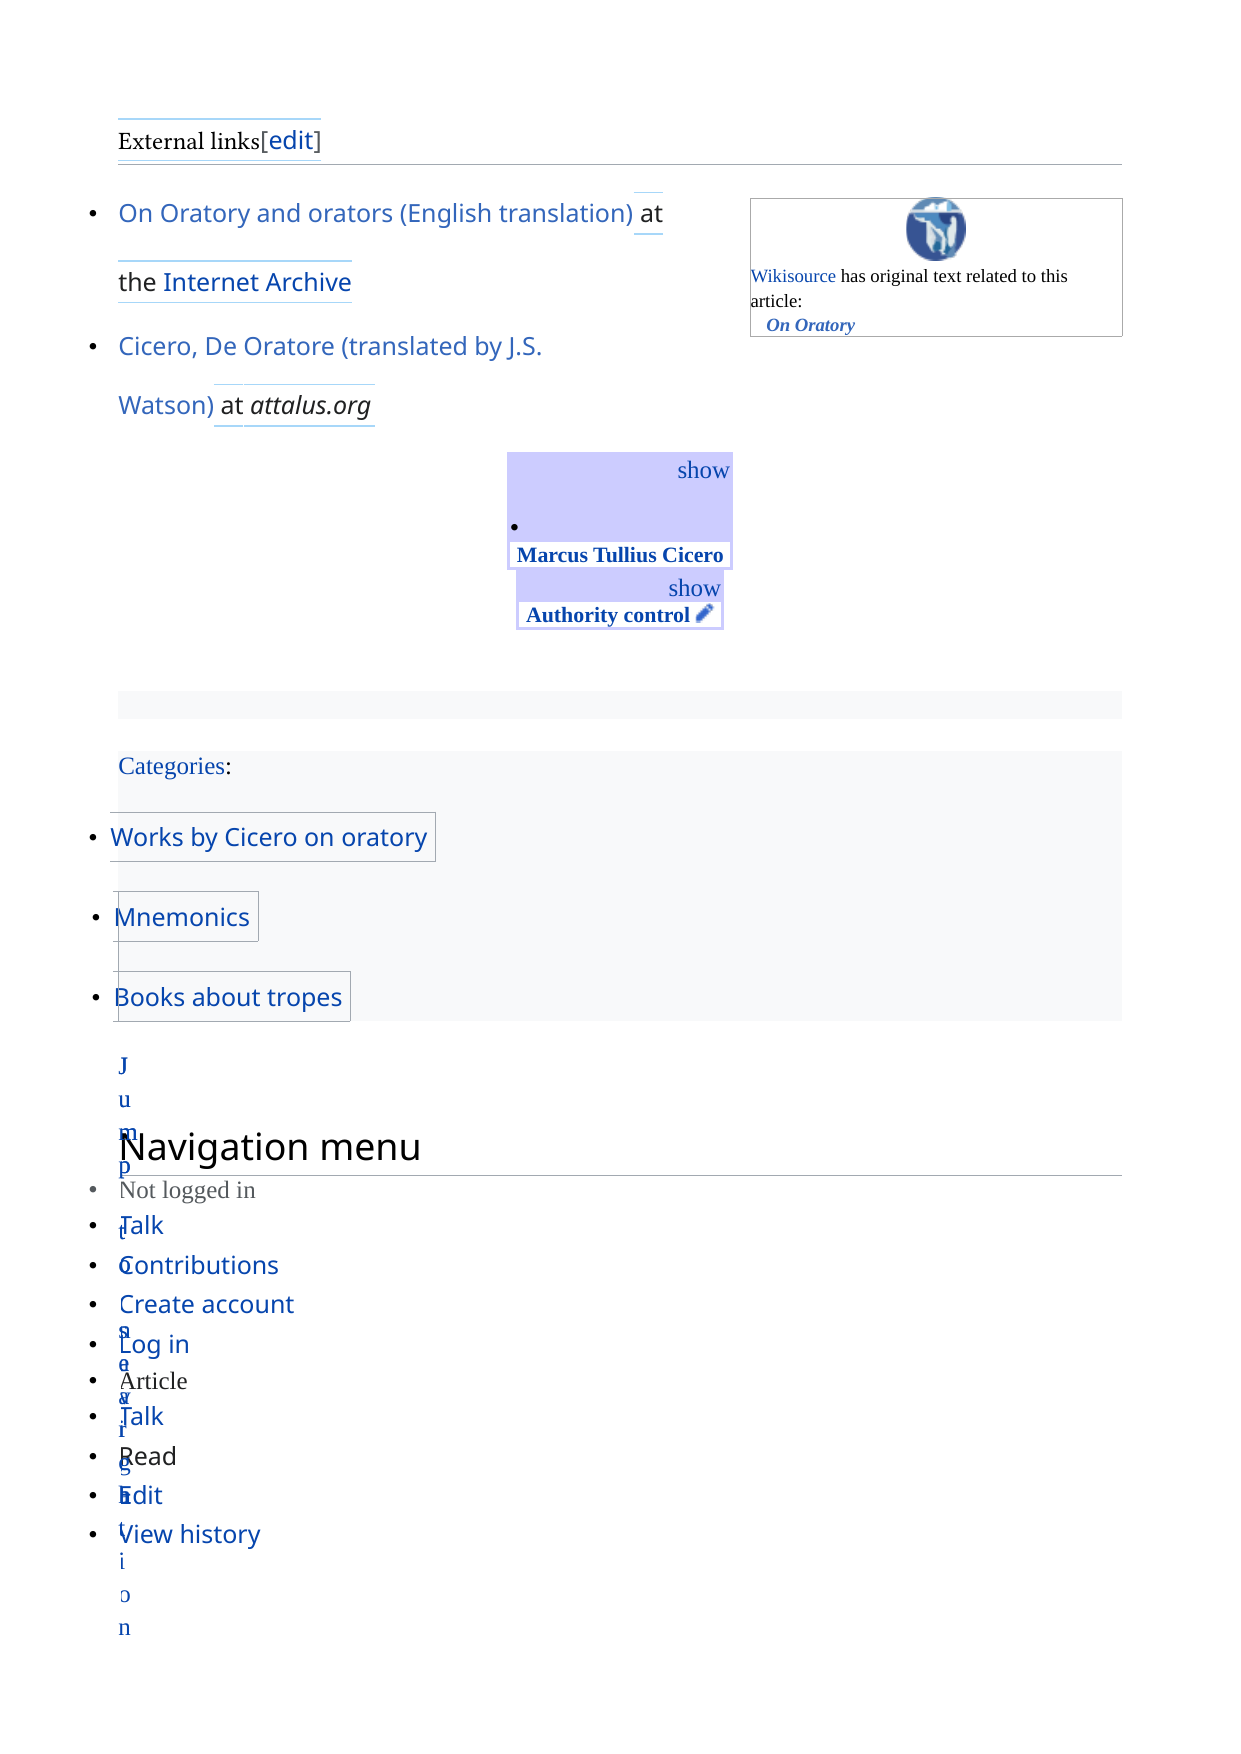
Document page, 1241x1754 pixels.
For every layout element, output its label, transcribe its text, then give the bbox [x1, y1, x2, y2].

list On Oratory and orators (English translation) at the Internet Archive [118, 192, 1122, 303]
list Mnemonics [259, 891, 1122, 941]
list Books about tropes [351, 971, 1122, 1021]
list Create account [121, 1287, 1122, 1321]
subtitle External links[edit] [118, 118, 1122, 164]
table_header show Authority control [516, 570, 724, 630]
list View history [121, 1516, 1122, 1551]
list Read [121, 1438, 1122, 1472]
list Edit [121, 1477, 1122, 1511]
list Wikisource has original text related to this article: [751, 265, 1122, 311]
list Mnemonics [119, 892, 258, 941]
list Log in [121, 1326, 1122, 1361]
list Works by Cicero on oratory [436, 812, 1122, 862]
picture [906, 199, 966, 261]
list Talk [121, 1208, 1122, 1242]
table_header show Marcus Tullius Cicero [507, 452, 733, 570]
list Contributions [121, 1247, 1122, 1282]
list [751, 311, 1122, 336]
list Article [121, 1366, 1122, 1395]
list Cicero, De Oratore (translated by J.S. Watson) at attalus.org [118, 329, 1122, 427]
list On Oratory [766, 314, 1122, 336]
text Categories: [118, 751, 1122, 780]
picture [695, 603, 715, 623]
subtitle Navigation menu [121, 1121, 1122, 1175]
list Books about tropes [119, 972, 350, 1021]
list Works by Cicero on oratory [118, 813, 435, 861]
list Talk [121, 1399, 1122, 1433]
list Not logged in [121, 1176, 1122, 1203]
